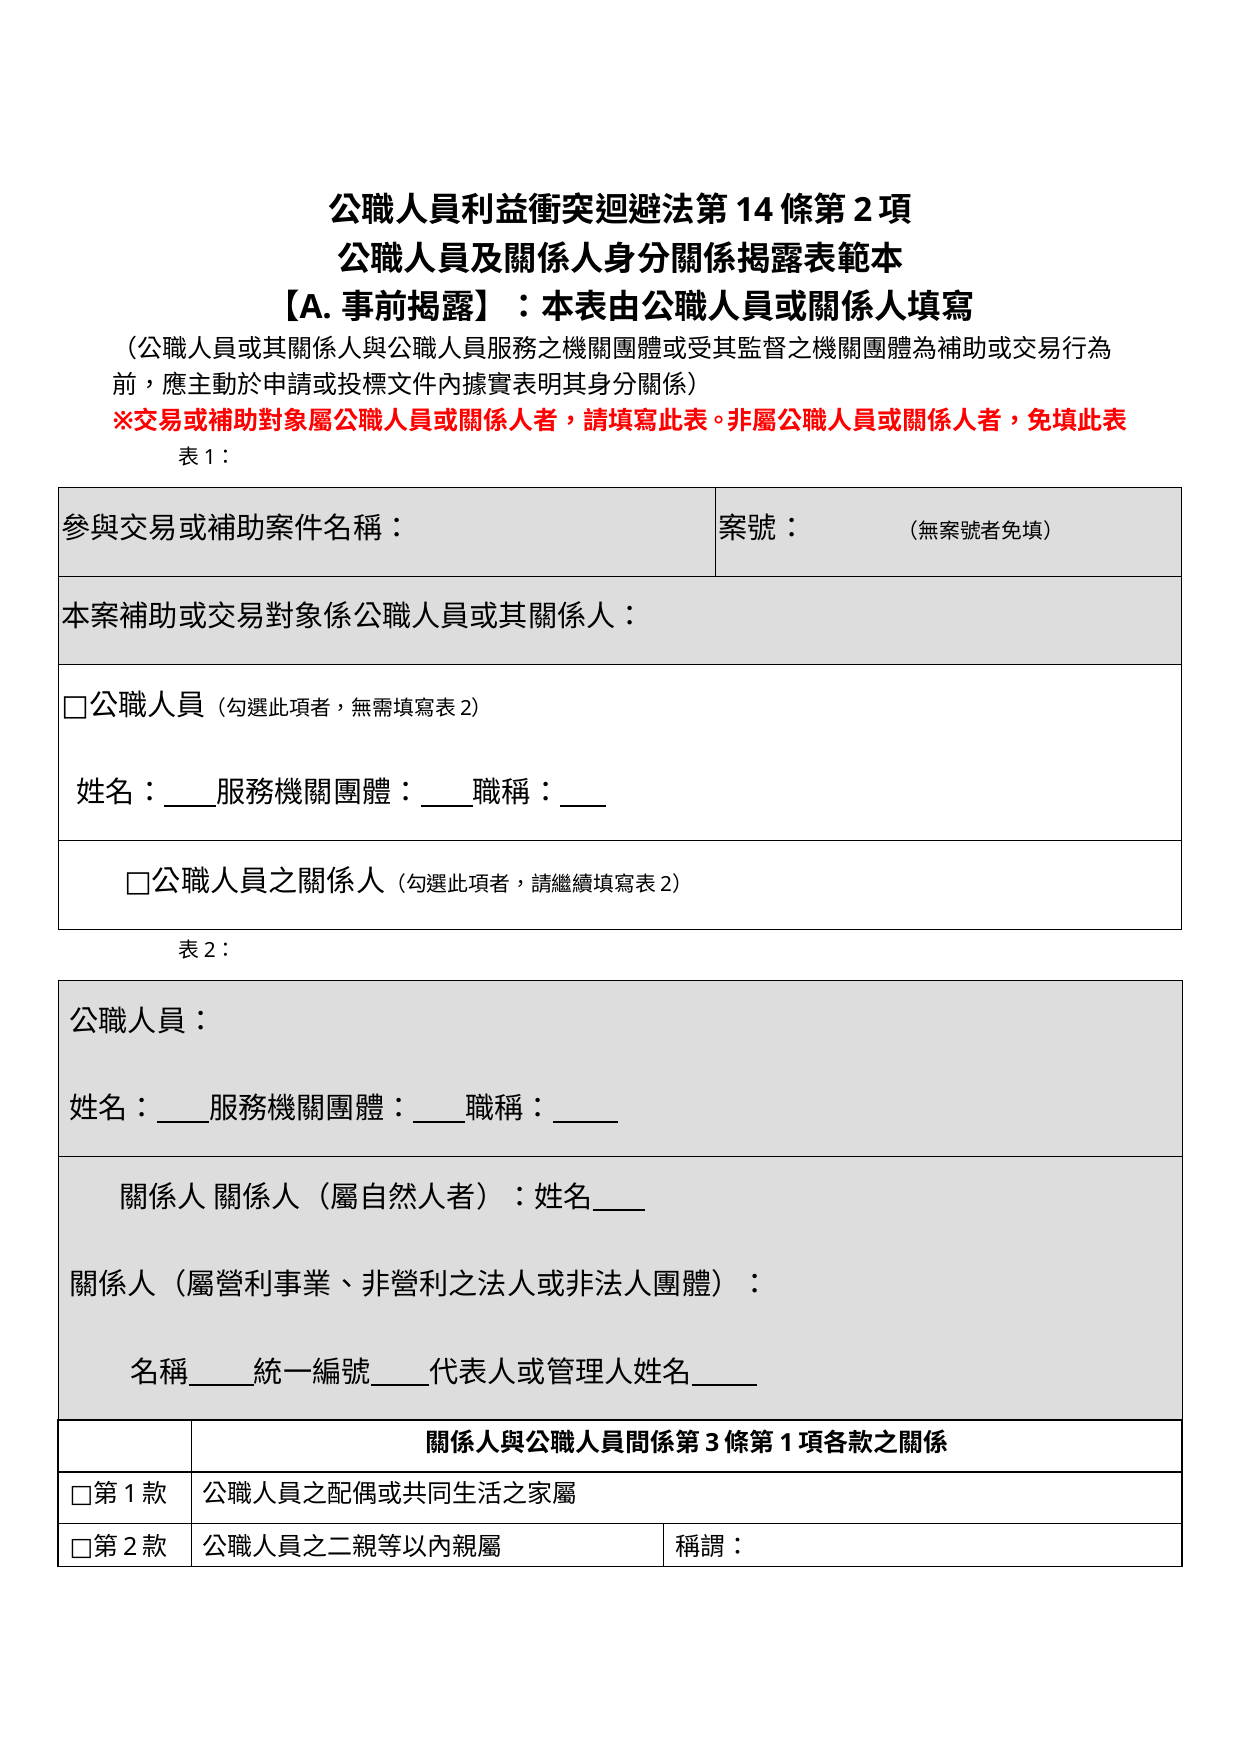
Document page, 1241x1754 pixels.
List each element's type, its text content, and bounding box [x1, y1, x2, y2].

text 公職人員及關係人身分關係揭露表範本 [112, 232, 1128, 280]
table_cell 關係人 關係人（屬自然人者）：姓名 關係人（屬營利事業、非營利之法人或非法人團體）： 名稱 統一編號 代表人或管理人姓名 [59, 1157, 1182, 1419]
table_header 參與交易或補助案件名稱： [59, 488, 715, 576]
table_cell □第1款 [59, 1473, 191, 1522]
table_cell 本案補助或交易對象係公職人員或其關係人： [59, 577, 1181, 664]
table_cell 稱謂： [664, 1524, 1181, 1566]
text 表2： [162, 930, 1128, 967]
table_cell 關係人與公職人員間係第3條第1項各款之關係 [192, 1421, 1181, 1471]
table_cell [59, 1421, 191, 1471]
table_cell 公職人員之二親等以內親屬 [192, 1524, 663, 1566]
table_cell □第2款 [59, 1524, 191, 1566]
text 公職人員利益衝突迴避法第14條第2項 [112, 183, 1128, 232]
table_header 案號： （無案號者免填） [716, 488, 1181, 576]
table_cell □公職人員（勾選此項者，無需填寫表2） 姓名： 服務機關團體： 職稱： [59, 665, 1181, 840]
table_cell □公職人員之關係人（勾選此項者，請繼續填寫表2） [59, 841, 1181, 929]
table_cell 公職人員之配偶或共同生活之家屬 [192, 1473, 1181, 1522]
text 表1： [162, 437, 1207, 474]
text （公職人員或其關係人與公職人員服務之機關團體或受其監督之機關團體為補助或交易行為前，應主動於申請或投標文件內據實表明其身分關係） [112, 328, 1128, 401]
list 事前揭露】：本表由公職人員或關係人填寫 [112, 280, 1128, 328]
table_header 公職人員： 姓名： 服務機關團體： 職稱： [59, 981, 1182, 1156]
text ※交易或補助對象屬公職人員或關係人者，請填寫此表。非屬公職人員或關係人者，免填此表。 [112, 401, 1128, 437]
